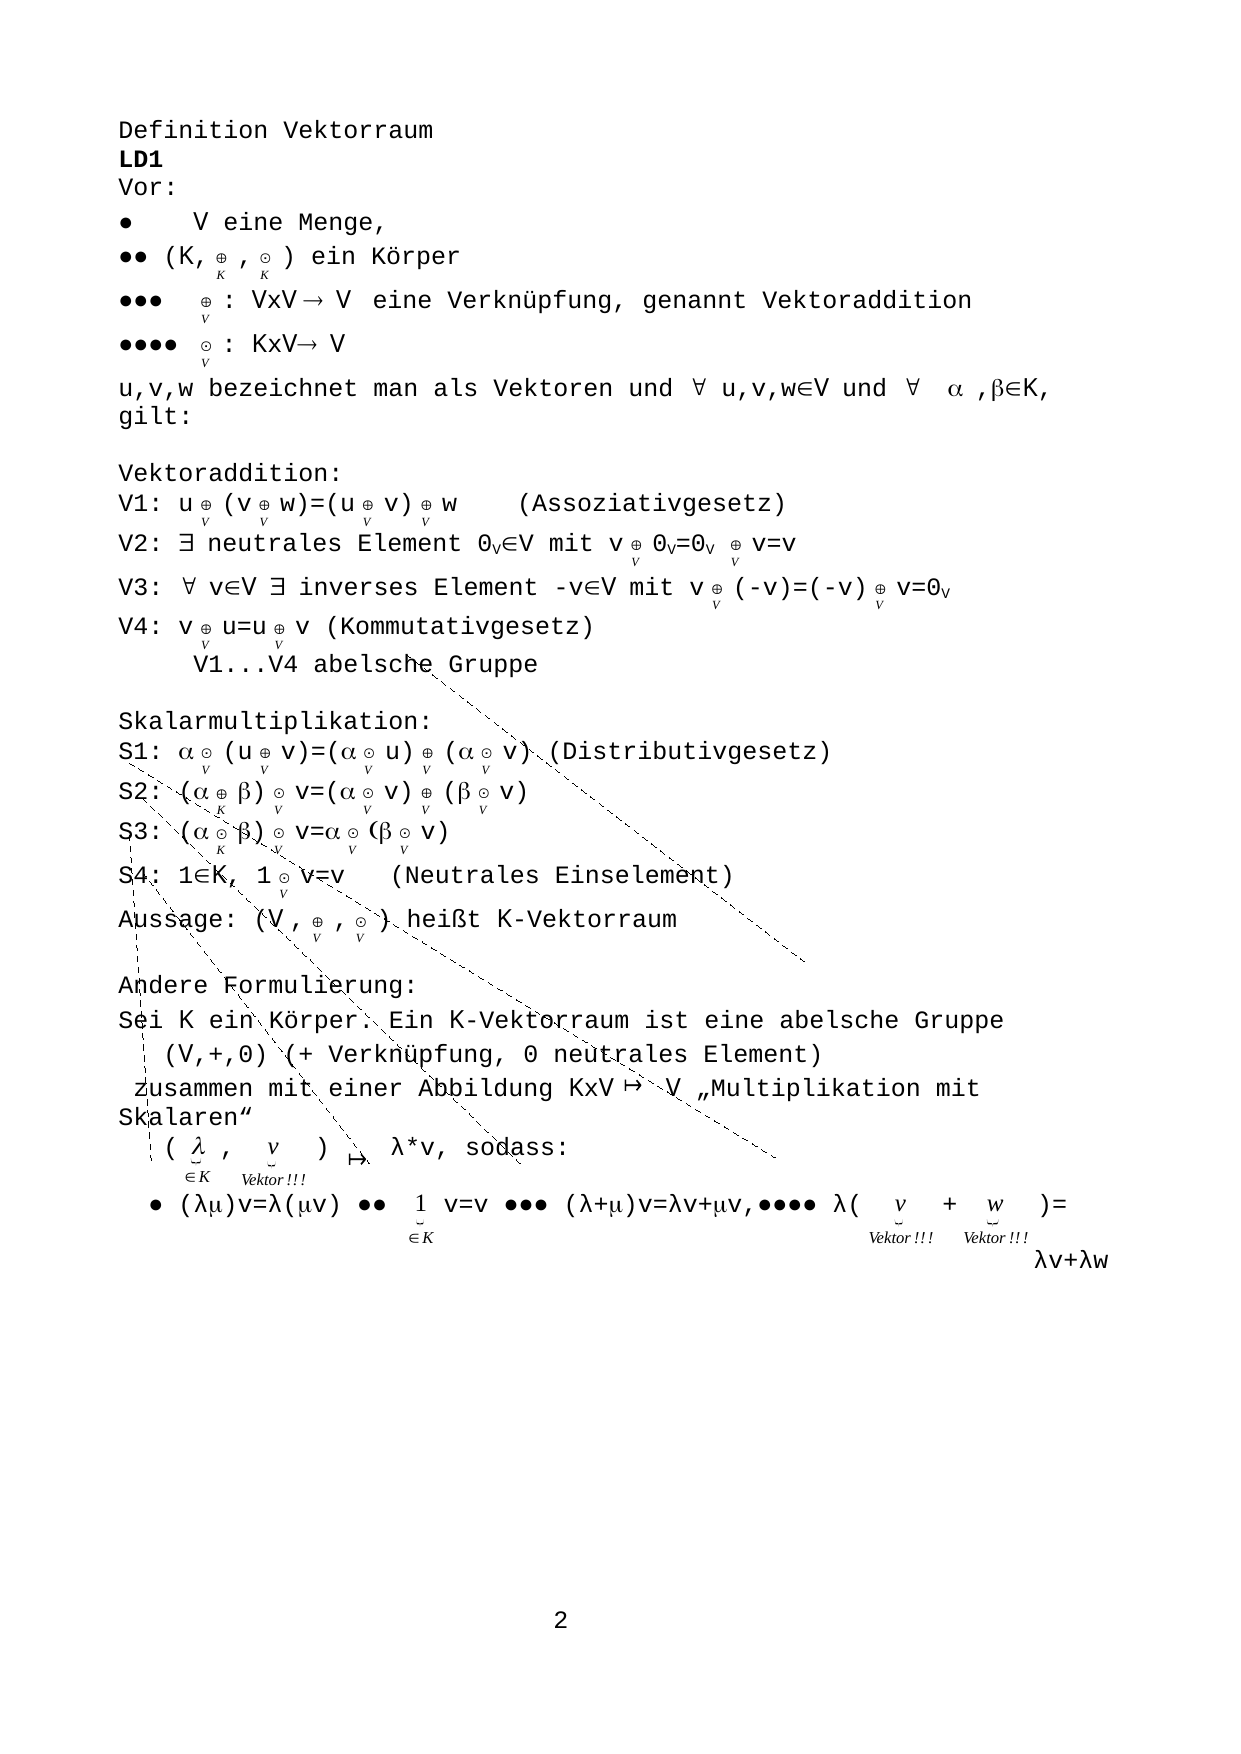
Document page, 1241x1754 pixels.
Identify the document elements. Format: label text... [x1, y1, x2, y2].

text Andere Formulierung: Sei K ein Körper. Ein K-Vektorraum ist eine abelsche Gruppe (V,+,0) (+ Verknüpfung, 0 neutrales Element) zusammen mit einer Abbildung KxV V „Multiplikation mit Skalaren“ (,) λ*v, sodass: ● (λ)v=λ(v) ●● v=v ●●● (λ+)v=λv+v,●●●● λ(+)= λv+λw [118, 973, 1122, 1304]
text Vektoraddition: [118, 460, 1122, 489]
text Skalarmultiplikation: S1: (uv)=(u)(v) (Distributivgesetz) S2: ()v=(v)(v) S3: ()v=(v) S4: 1K, 1v=v (Neutrales Einselement) [118, 708, 1122, 901]
text V1: u(vw)=(uv)w (Assoziativgesetz) V2:  neutrales Element 0VV mit v0V=0V v=v V3:  vV  inverses Element -vV mit v(-v)=(-v)v=0V V4: vu=uv (Kommutativgesetz) V1...V4 abelsche Gruppe [118, 489, 1122, 680]
text Aussage: (V ,,) heißt K-Vektorraum [118, 901, 1122, 945]
text Definition Vektorraum LD1 Vor: ● V eine Menge, ●● (K,,) ein Körper ●●● : VxV  V eine Verknüpfung, genannt Vektoraddition ●●●● : KxV V u,v,w bezeichnet man als Vektoren und  u,v,wV und   ,K, gilt: [118, 118, 1122, 460]
